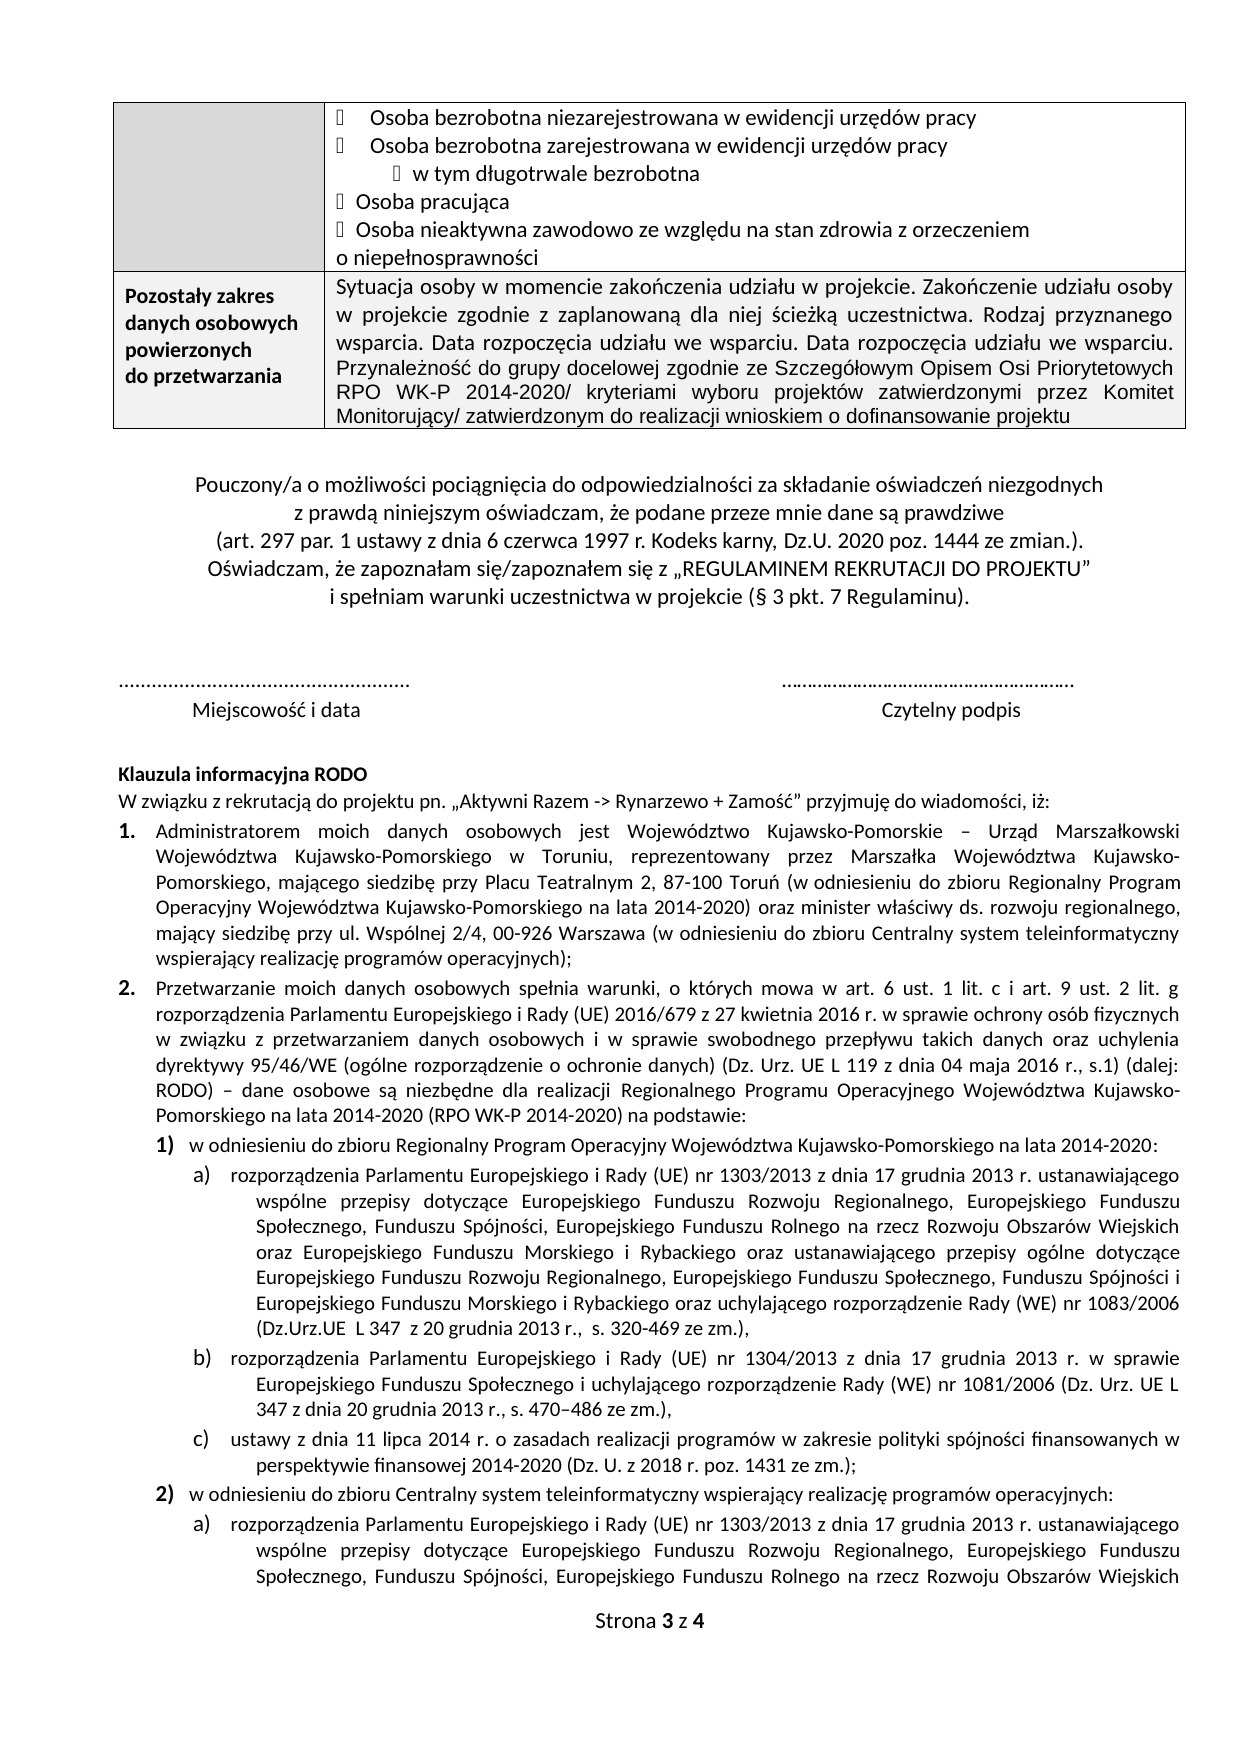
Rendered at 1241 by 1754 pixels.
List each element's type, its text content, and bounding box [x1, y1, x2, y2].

text Klauzula informacyjna RODO [118, 761, 1181, 786]
list Administratorem moich danych osobowych jest Województwo Kujawsko-Pomorskie – Urząd Marszałkowski Województwa Kujawsko-Pomorskiego w Toruniu, reprezentowany przez Marszałka Województwa Kujawsko-Pomorskiego, mającego siedzibę przy Placu Teatralnym 2, 87-100 Toruń (w odniesieniu do zbioru Regionalny Program Operacyjny Województwa Kujawsko-Pomorskiego na lata 2014-2020) oraz minister właściwy ds. rozwoju regionalnego, mający siedzibę przy ul. Wspólnej 2/4, 00-926 Warszawa (w odniesieniu do zbioru Centralny system teleinformatyczny wspierający realizację programów operacyjnych); [118, 816, 1181, 971]
list ustawy z dnia 11 lipca 2014 r. o zasadach realizacji programów w zakresie polityki spójności finansowanych w perspektywie finansowej 2014-2020 (Dz. U. z 2018 r. poz. 1431 ze zm.); [193, 1424, 1181, 1477]
list w odniesieniu do zbioru Regionalny Program Operacyjny Województwa Kujawsko-Pomorskiego na lata 2014-2020: [155, 1130, 1181, 1158]
list rozporządzenia Parlamentu Europejskiego i Rady (UE) nr 1303/2013 z dnia 17 grudnia 2013 r. ustanawiającego wspólne przepisy dotyczące Europejskiego Funduszu Rozwoju Regionalnego, Europejskiego Funduszu Społecznego, Funduszu Spójności, Europejskiego Funduszu Rolnego na rzecz Rozwoju Obszarów Wiejskich oraz Europejskiego Funduszu Morskiego i Rybackiego oraz ustanawiającego przepisy ogólne dotyczące Europejskiego Funduszu Rozwoju Regionalnego, Europejskiego Funduszu Społecznego, Funduszu Spójności i Europejskiego Funduszu Morskiego i Rybackiego oraz uchylającego rozporządzenie Rady (WE) nr 1083/2006 (Dz.Urz.UE L 347 z 20 grudnia 2013 r., s. 320-469 ze zm.), [193, 1160, 1181, 1341]
subtitle Pouczony/a o możliwości pociągnięcia do odpowiedzialności za składanie oświadczeń niezgodnych [118, 470, 1181, 498]
text i spełniam warunki uczestnictwa w projekcie (§ 3 pkt. 7 Regulaminu). [118, 582, 1181, 610]
text Oświadczam, że zapoznałam się/zapoznałem się z „REGULAMINEM REKRUTACJI DO PROJEKTU” [118, 554, 1181, 582]
table_cell Pozostały zakres danych osobowych powierzonych do przetwarzania [114, 272, 324, 428]
list Przetwarzanie moich danych osobowych spełnia warunki, o których mowa w art. 6 ust. 1 lit. c i art. 9 ust. 2 lit. g rozporządzenia Parlamentu Europejskiego i Rady (UE) 2016/679 z 27 kwietnia 2016 r. w sprawie ochrony osób fizycznych w związku z przetwarzaniem danych osobowych i w sprawie swobodnego przepływu takich danych oraz uchylenia dyrektywy 95/46/WE (ogólne rozporządzenie o ochronie danych) (Dz. Urz. UE L 119 z dnia 04 maja 2016 r., s.1) (dalej: RODO) – dane osobowe są niezbędne dla realizacji Regionalnego Programu Operacyjnego Województwa Kujawsko-Pomorskiego na lata 2014-2020 (RPO WK-P 2014-2020) na podstawie: [118, 973, 1181, 1128]
list rozporządzenia Parlamentu Europejskiego i Rady (UE) nr 1304/2013 z dnia 17 grudnia 2013 r. w sprawie Europejskiego Funduszu Społecznego i uchylającego rozporządzenie Rady (WE) nr 1081/2006 (Dz. Urz. UE L 347 z dnia 20 grudnia 2013 r., s. 470–486 ze zm.), [193, 1343, 1181, 1422]
table_cell  Osoba bezrobotna niezarejestrowana w ewidencji urzędów pracy  Osoba bezrobotna zarejestrowana w ewidencji urzędów pracy w tym długotrwale bezrobotna Osoba pracująca Osoba nieaktywna zawodowo ze względu na stan zdrowia z orzeczeniem o niepełnosprawności [325, 103, 1185, 271]
list w odniesieniu do zbioru Centralny system teleinformatyczny wspierający realizację programów operacyjnych: [155, 1479, 1181, 1507]
text W związku z rekrutacją do projektu pn. „Aktywni Razem -> Rynarzewo + Zamość” przyjmuję do wiadomości, iż: [118, 788, 1181, 814]
list rozporządzenia Parlamentu Europejskiego i Rady (UE) nr 1303/2013 z dnia 17 grudnia 2013 r. ustanawiającego wspólne przepisy dotyczące Europejskiego Funduszu Rozwoju Regionalnego, Europejskiego Funduszu Społecznego, Funduszu Spójności, Europejskiego Funduszu Rolnego na rzecz Rozwoju Obszarów Wiejskich [193, 1509, 1181, 1588]
subtitle z prawdą niniejszym oświadczam, że podane przeze mnie dane są prawdziwe (art. 297 par. 1 ustawy z dnia 6 czerwca 1997 r. Kodeks karny, Dz.U. 2020 poz. 1444 ze zmian.). [118, 498, 1181, 554]
table_cell [114, 103, 324, 271]
text ..................................................... ……………………….………………………… Miejscowość i data Czytelny podpis [118, 666, 1181, 723]
table_cell Sytuacja osoby w momencie zakończenia udziału w projekcie. Zakończenie udziału osoby w projekcie zgodnie z zaplanowaną dla niej ścieżką uczestnictwa. Rodzaj przyznanego wsparcia. Data rozpoczęcia udziału we wsparciu. Data rozpoczęcia udziału we wsparciu. Przynależność do grupy docelowej zgodnie ze Szczegółowym Opisem Osi Priorytetowych RPO WK-P 2014-2020/ kryteriami wyboru projektów zatwierdzonymi przez Komitet Monitorujący/ zatwierdzonym do realizacji wnioskiem o dofinansowanie projektu [325, 272, 1185, 428]
